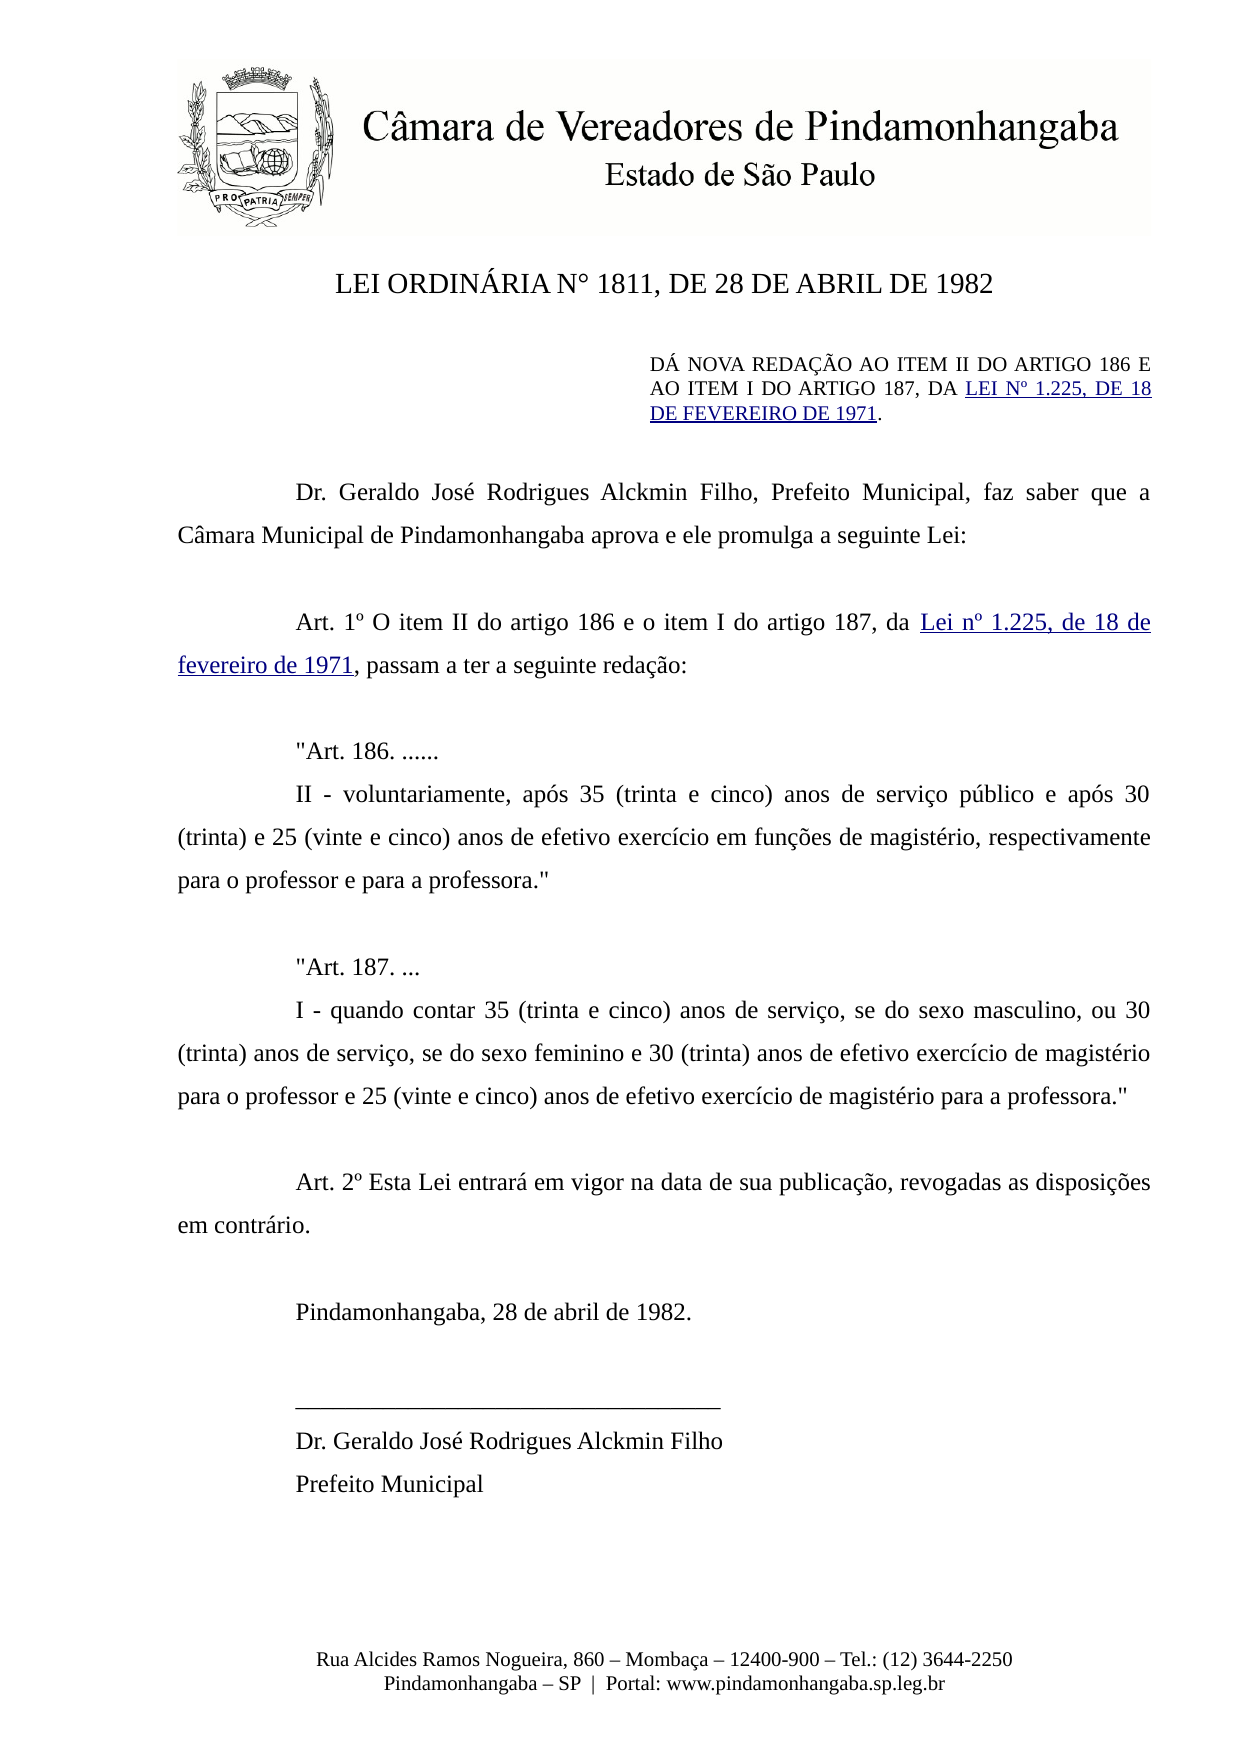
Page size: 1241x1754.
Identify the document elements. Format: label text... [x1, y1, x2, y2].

text "Art. 186. ...... [177, 736, 1152, 765]
text LEI ORDINÁRIA N° 1811, de 28 de abril de 1982 [177, 266, 1152, 299]
text Art. 2º Esta Lei entrará em vigor na data de sua publicação, revogadas as disposições em contrário. [177, 1167, 1152, 1239]
text "Art. 187. ... [177, 952, 1152, 980]
text Art. 1º O item II do artigo 186 e o item I do artigo 187, da Lei nº 1.225, de 18 de fevereiro de 1971, passam a ter a seguinte redação: [177, 607, 1152, 678]
text Dr. Geraldo José Rodrigues Alckmin Filho [177, 1426, 1152, 1455]
text I - quando contar 35 (trinta e cinco) anos de serviço, se do sexo masculino, ou 30 (trinta) anos de serviço, se do sexo feminino e 30 (trinta) anos de efetivo exercício de magistério para o professor e 25 (vinte e cinco) anos de efetivo exercício de magistério para a professora." [177, 995, 1152, 1110]
text Dr. Geraldo José Rodrigues Alckmin Filho, Prefeito Municipal, faz saber que a Câmara Municipal de Pindamonhangaba aprova e ele promulga a seguinte Lei: [177, 477, 1152, 549]
picture [177, 59, 1152, 236]
text DÁ NOVA REDAÇÃO AO ITEM II DO ARTIGO 186 E AO ITEM I DO ARTIGO 187, DA LEI Nº 1.225, DE 18 DE FEVEREIRO DE 1971. [649, 352, 1152, 424]
text __________________________________ [177, 1383, 1152, 1412]
text Prefeito Municipal [177, 1469, 1152, 1498]
text Pindamonhangaba, 28 de abril de 1982. [177, 1297, 1152, 1325]
text II - voluntariamente, após 35 (trinta e cinco) anos de serviço público e após 30 (trinta) e 25 (vinte e cinco) anos de efetivo exercício em funções de magistério, respectivamente para o professor e para a professora." [177, 779, 1152, 894]
